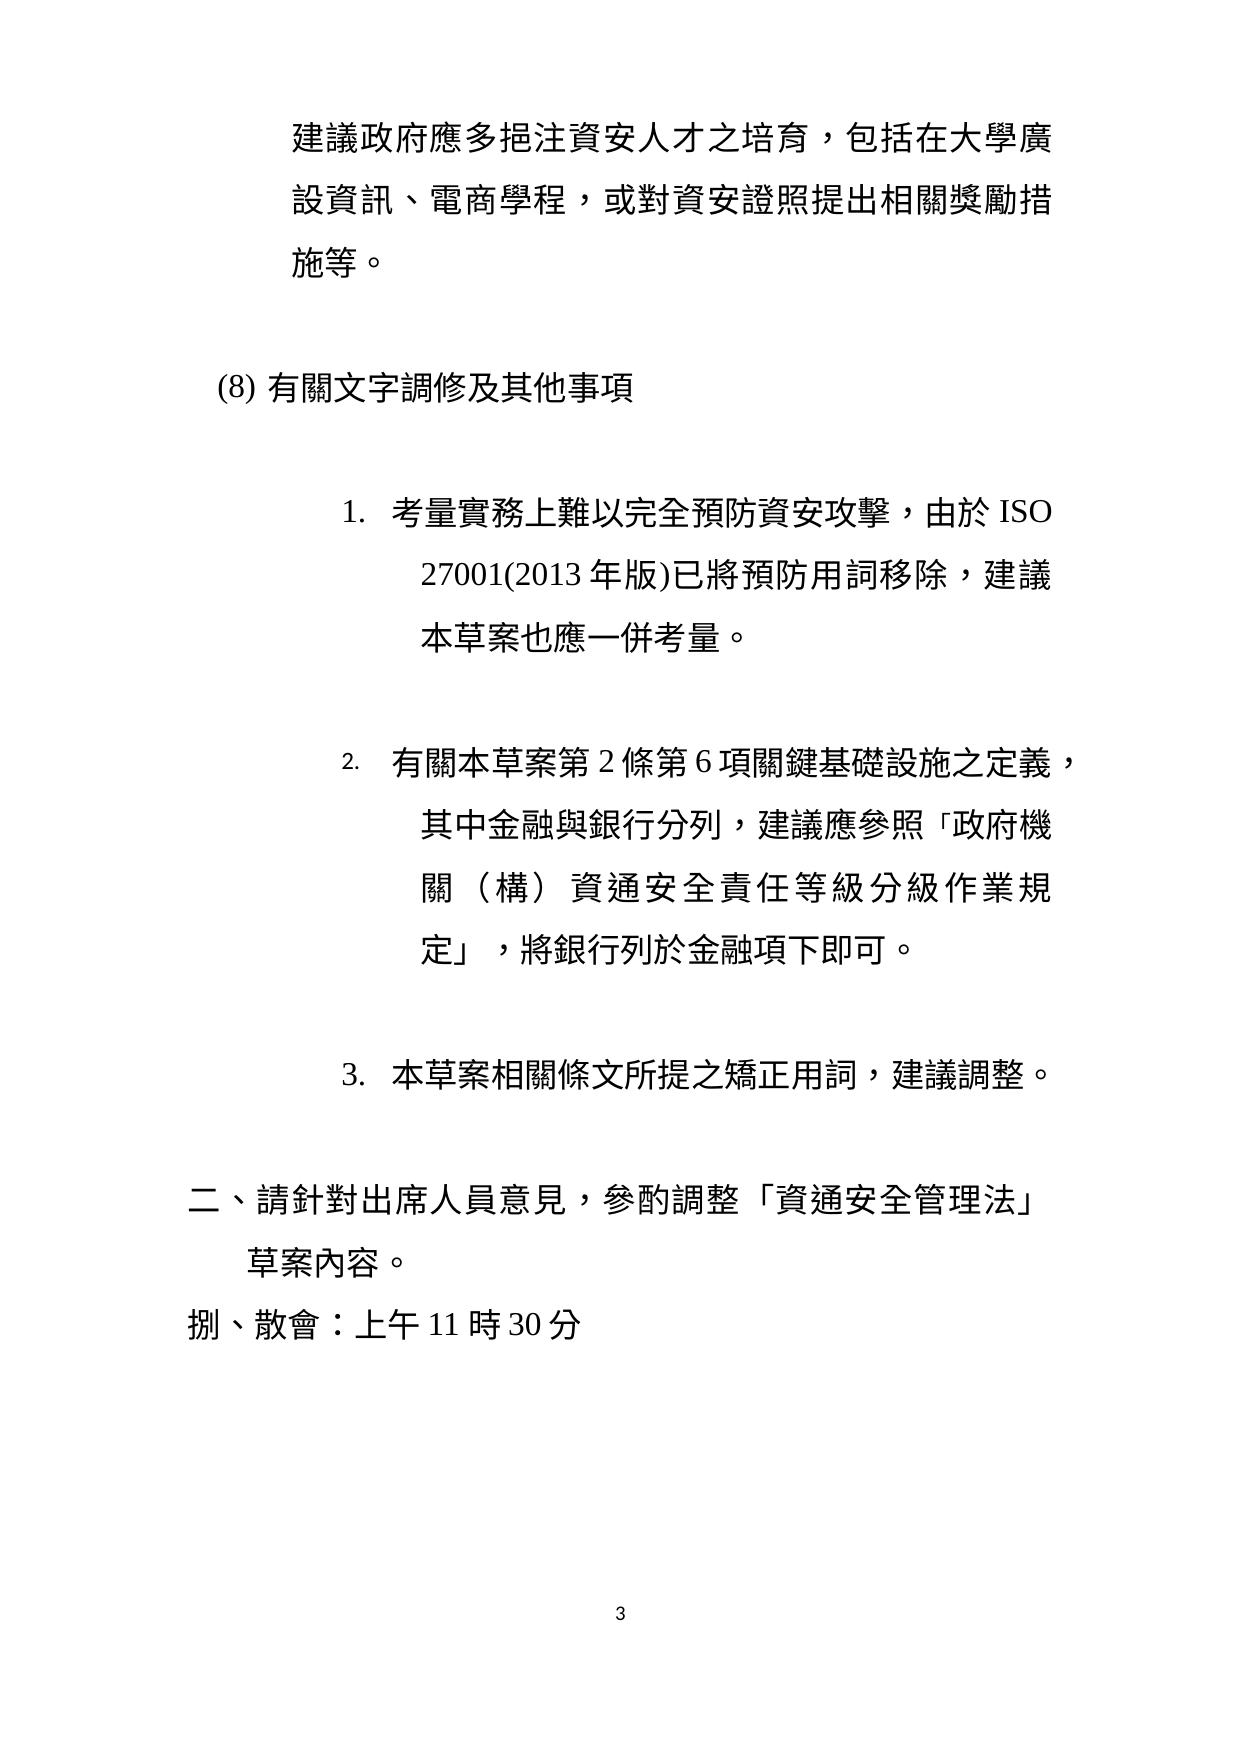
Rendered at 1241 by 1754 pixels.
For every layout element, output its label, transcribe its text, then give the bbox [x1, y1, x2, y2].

list 考量實務上難以完全預防資安攻擊，由於ISO 27001(2013年版)已將預防用詞移除，建議本草案也應一併考量。 [341, 469, 1053, 657]
list 本草案相關條文所提之矯正用詞，建議調整。 [341, 1032, 1053, 1094]
text 二、請針對出席人員意見，參酌調整「資通安全管理法」草案內容。 [187, 1157, 1053, 1282]
list 有關本草案第2條第6項關鍵基礎設施之定義，其中金融與銀行分列，建議應參照「政府機關（構）資通安全責任等級分級作業規定」，將銀行列於金融項下即可。 [341, 719, 1053, 969]
list 有關文字調修及其他事項 [217, 344, 1053, 407]
text 捌、散會：上午11 時30分 [187, 1282, 1053, 1344]
text 建議政府應多挹注資安人才之培育，包括在大學廣設資訊、電商學程，或對資安證照提出相關獎勵措施等。 [291, 94, 1053, 282]
